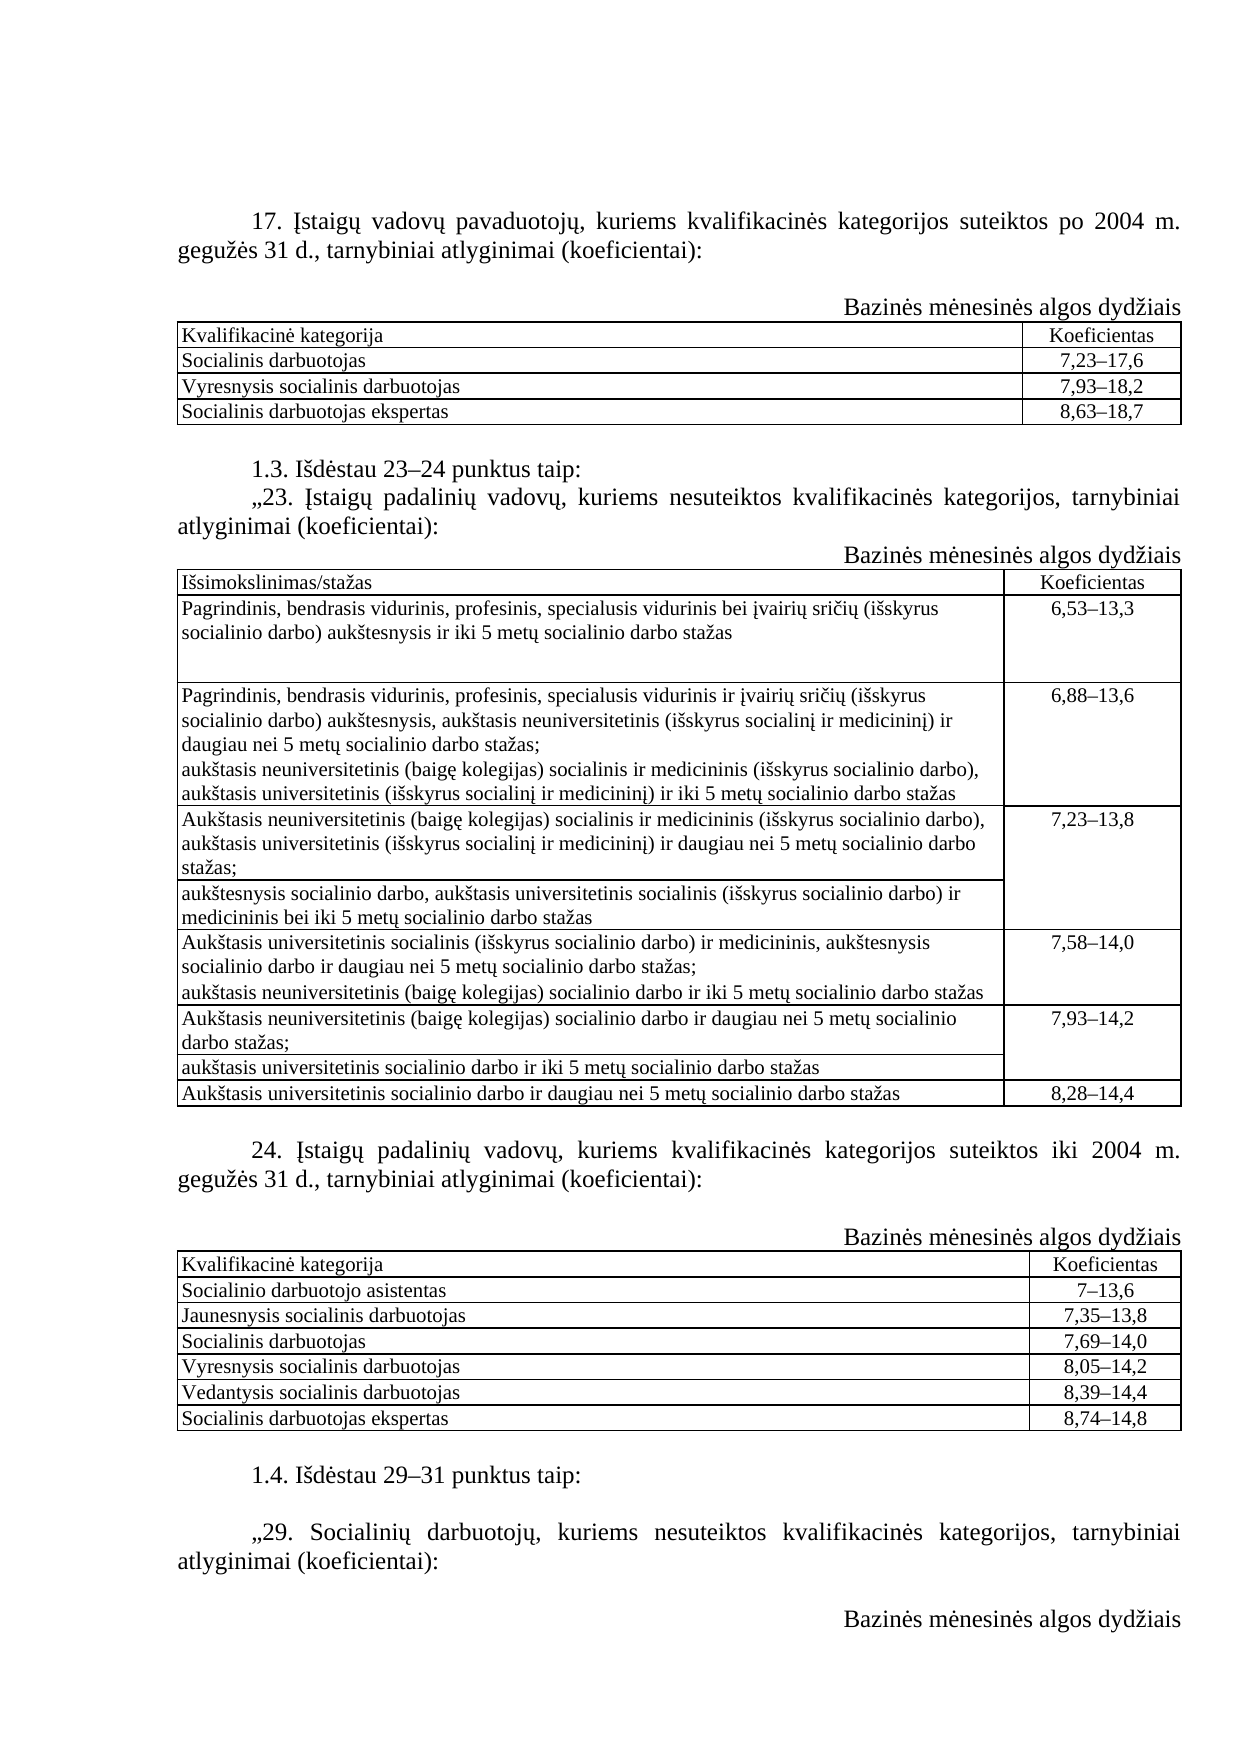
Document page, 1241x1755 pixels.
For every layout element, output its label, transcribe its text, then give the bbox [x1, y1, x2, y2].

text 1.3. Išdėstau 23–24 punktus taip: [177, 454, 1181, 482]
text Bazinės mėnesinės algos dydžiais [177, 540, 1181, 569]
text Bazinės mėnesinės algos dydžiais [177, 1604, 1181, 1632]
table_cell Aukštasis neuniversitetinis (baigę kolegijas) socialinis ir medicininis (išskyrus socialinio darbo), aukštasis universitetinis (išskyrus socialinį ir medicininį) ir daugiau nei 5 metų socialinio darbo stažas; [178, 806, 1003, 879]
table_cell 7,23–13,8 [1005, 807, 1180, 929]
text 1.4. Išdėstau 29–31 punktus taip: [177, 1460, 1181, 1489]
table_cell 6,88–13,6 [1005, 683, 1180, 805]
text 17. Įstaigų vadovų pavaduotojų, kuriems kvalifikacinės kategorijos suteiktos po 2004 m. gegužės 31 d., tarnybiniai atlyginimai (koeficientai): [177, 206, 1181, 263]
table_cell aukštasis neuniversitetinis (baigę kolegijas) socialinis ir medicininis (išskyrus socialinio darbo), aukštasis universitetinis (išskyrus socialinį ir medicininį) ir iki 5 metų socialinio darbo stažas [178, 756, 1003, 805]
text 24. Įstaigų padalinių vadovų, kuriems kvalifikacinės kategorijos suteiktos iki 2004 m. gegužės 31 d., tarnybiniai atlyginimai (koeficientai): [177, 1135, 1181, 1193]
table_cell 6,53–13,3 [1005, 596, 1180, 682]
table_cell 7,93–14,2 [1005, 1006, 1180, 1079]
text Bazinės mėnesinės algos dydžiais [177, 292, 1181, 321]
table_cell Pagrindinis, bendrasis vidurinis, profesinis, specialusis vidurinis bei įvairių sričių (išskyrus socialinio darbo) aukštesnysis ir iki 5 metų socialinio darbo stažas [178, 596, 1003, 682]
text „23. Įstaigų padalinių vadovų, kuriems nesuteiktos kvalifikacinės kategorijos, tarnybiniai atlyginimai (koeficientai): [177, 482, 1181, 540]
table_cell aukštasis neuniversitetinis (baigę kolegijas) socialinio darbo ir iki 5 metų socialinio darbo stažas [178, 979, 1003, 1004]
text „29. Socialinių darbuotojų, kuriems nesuteiktos kvalifikacinės kategorijos, tarnybiniai atlyginimai (koeficientai): [177, 1517, 1181, 1575]
table_cell 7,58–14,0 [1005, 930, 1180, 1004]
text Bazinės mėnesinės algos dydžiais [177, 1222, 1181, 1250]
